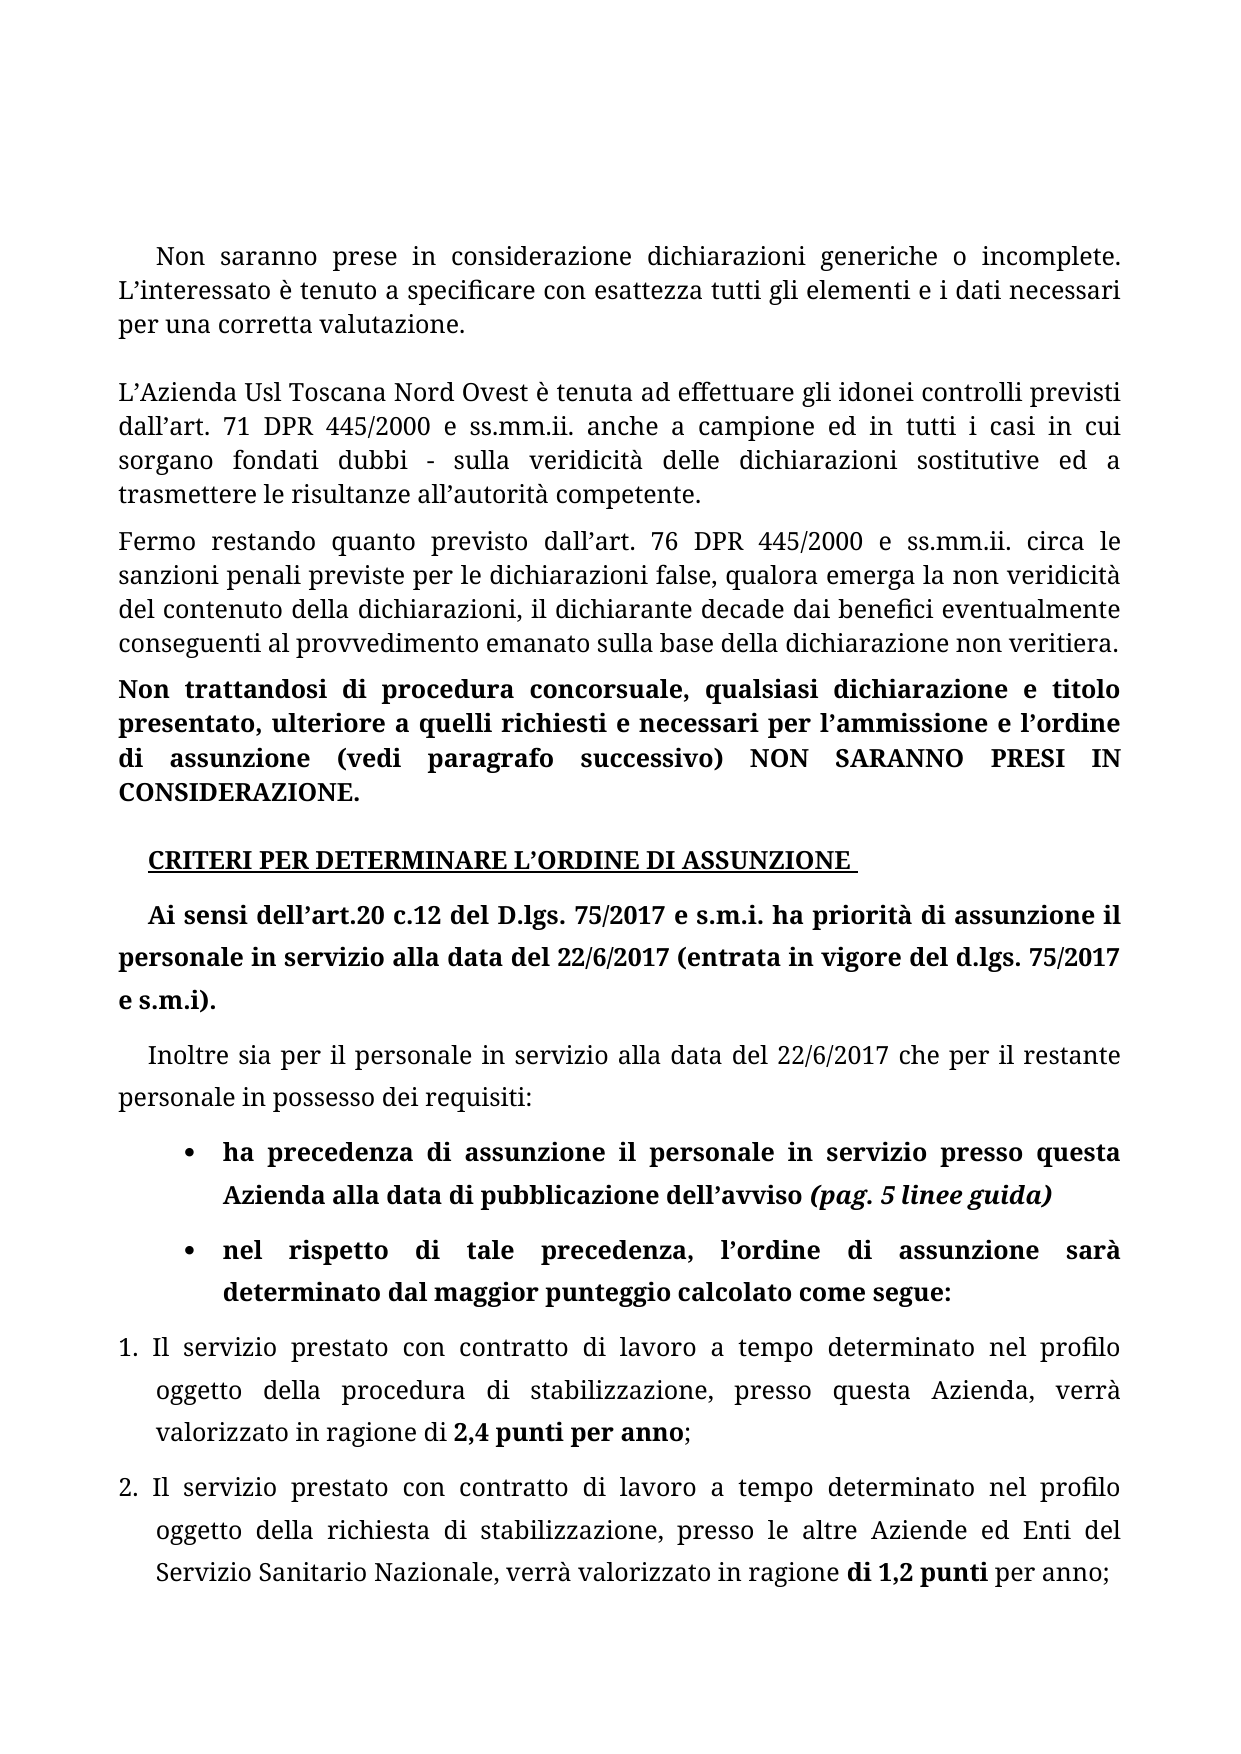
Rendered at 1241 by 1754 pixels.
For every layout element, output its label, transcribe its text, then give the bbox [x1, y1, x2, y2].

text Ai sensi dell’art.20 c.12 del D.lgs. 75/2017 e s.m.i. ha priorità di assunzione il personale in servizio alla data del 22/6/2017 (entrata in vigore del d.lgs. 75/2017 e s.m.i). [118, 897, 1122, 1016]
text 1. Il servizio prestato con contratto di lavoro a tempo determinato nel profilo oggetto della procedura di stabilizzazione, presso questa Azienda, verrà valorizzato in ragione di 2,4 punti per anno; [118, 1330, 1122, 1449]
list nel rispetto di tale precedenza, l’ordine di assunzione sarà determinato dal maggior punteggio calcolato come segue: [185, 1232, 1122, 1309]
text CRITERI PER DETERMINARE L’ORDINE DI ASSUNZIONE [118, 842, 1122, 876]
list ha precedenza di assunzione il personale in servizio presso questa Azienda alla data di pubblicazione dell’avviso (pag. 5 linee guida) [185, 1135, 1122, 1211]
text L’Azienda Usl Toscana Nord Ovest è tenuta ad effettuare gli idonei controlli previsti dall’art. 71 DPR 445/2000 e ss.mm.ii. anche a campione ed in tutti i casi in cui sorgano fondati dubbi - sulla veridicità delle dichiarazioni sostitutive ed a trasmettere le risultanze all’autorità competente. [118, 374, 1122, 511]
text Fermo restando quanto previsto dall’art. 76 DPR 445/2000 e ss.mm.ii. circa le sanzioni penali previste per le dichiarazioni false, qualora emerga la non veridicità del contenuto della dichiarazioni, il dichiarante decade dai benefici eventualmente conseguenti al provvedimento emanato sulla base della dichiarazione non veritiera. [118, 523, 1122, 659]
text Non trattandosi di procedura concorsuale, qualsiasi dichiarazione e titolo presentato, ulteriore a quelli richiesti e necessari per l’ammissione e l’ordine di assunzione (vedi paragrafo successivo) NON SARANNO PRESI IN CONSIDERAZIONE. [118, 672, 1122, 808]
text Inoltre sia per il personale in servizio alla data del 22/6/2017 che per il restante personale in possesso dei requisiti: [118, 1037, 1122, 1114]
text 2. Il servizio prestato con contratto di lavoro a tempo determinato nel profilo oggetto della richiesta di stabilizzazione, presso le altre Aziende ed Enti del Servizio Sanitario Nazionale, verrà valorizzato in ragione di 1,2 punti per anno; [118, 1470, 1122, 1589]
text Non saranno prese in considerazione dichiarazioni generiche o incomplete. L’interessato è tenuto a specificare con esattezza tutti gli elementi e i dati necessari per una corretta valutazione. [118, 238, 1122, 341]
